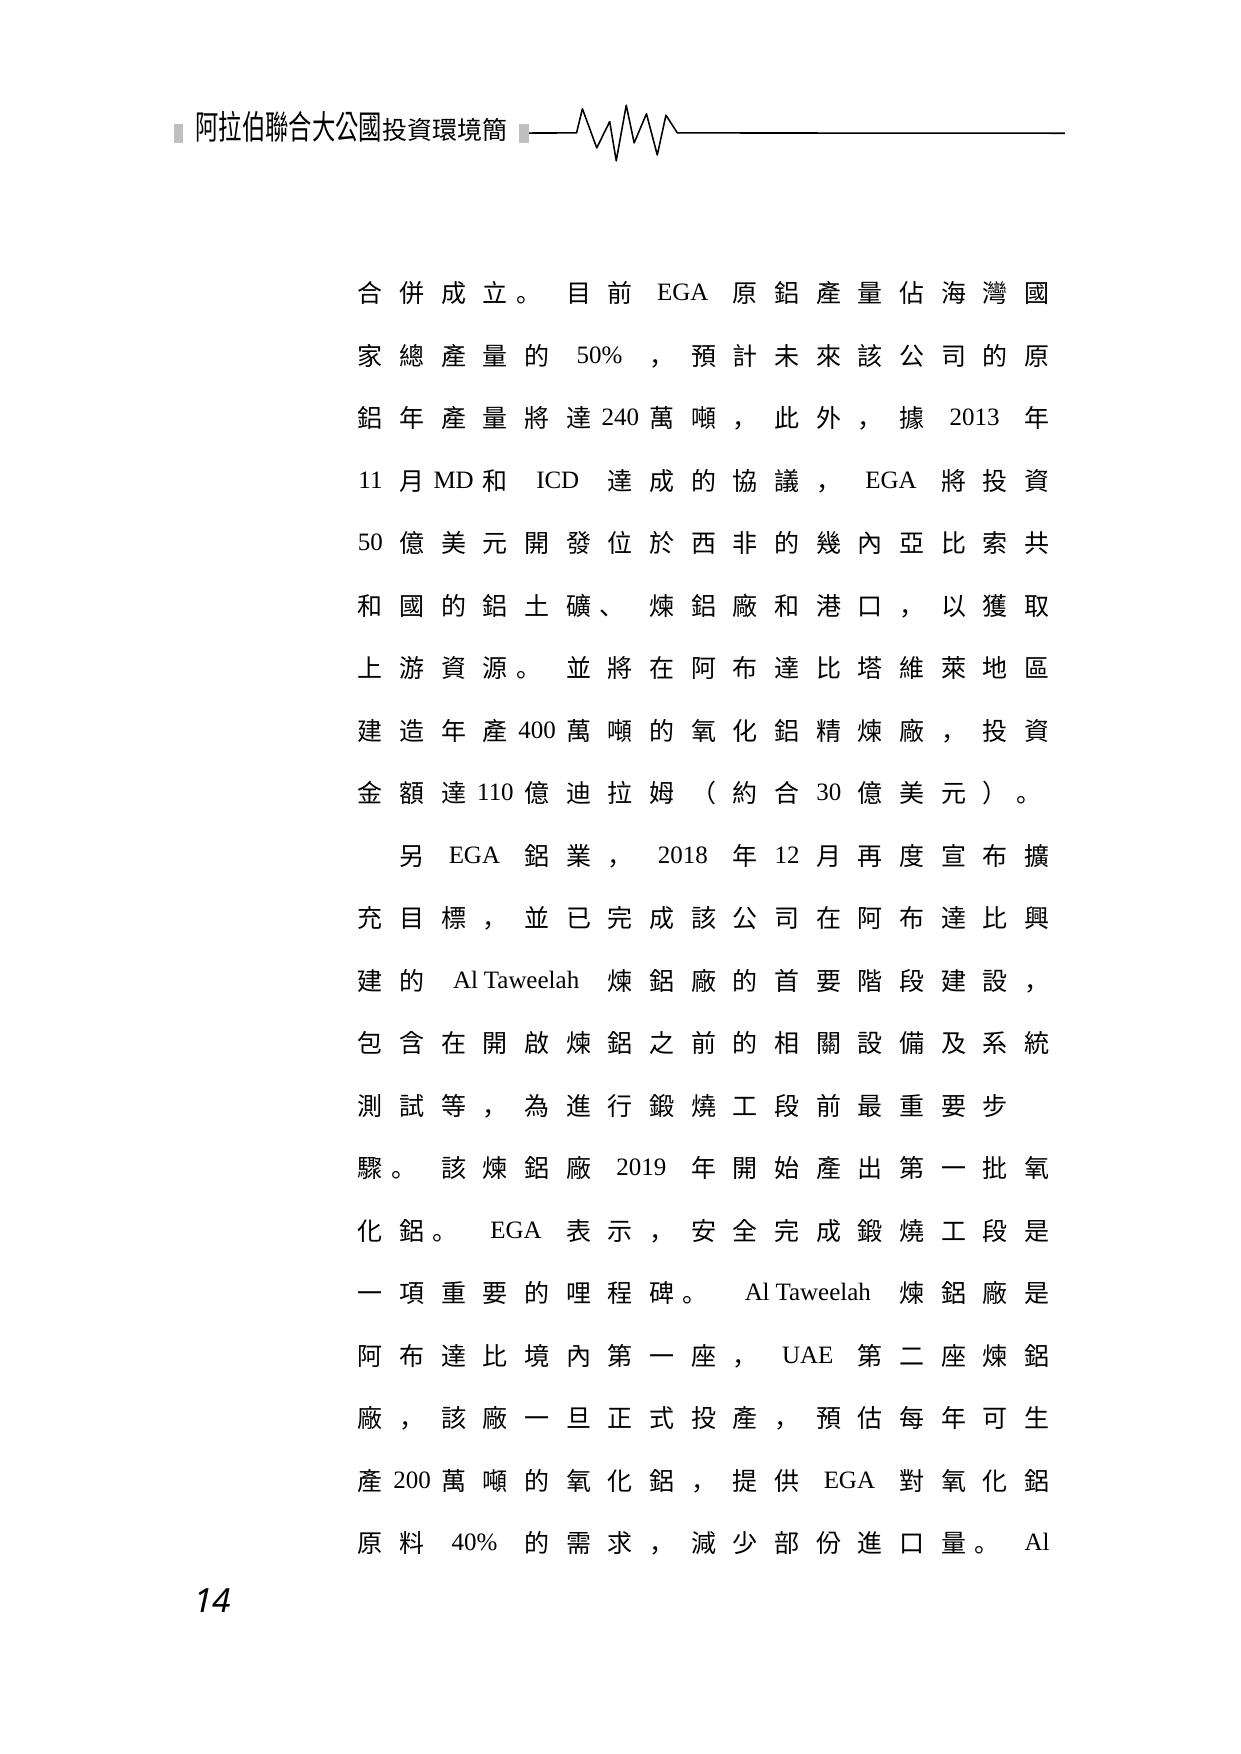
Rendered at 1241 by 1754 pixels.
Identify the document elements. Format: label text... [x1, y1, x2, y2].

text 另EGA鋁業，2018年12月再度宣布擴充目標，並已完成該公司在阿布達比興建的Al Taweelah煉鋁廠的首要階段建設，包含在開啟煉鋁之前的相關設備及系統測試等，為進行鍛燒工段前最重要步驟。該煉鋁廠2019年開始產出第一批氧化鋁。EGA表示，安全完成鍛燒工段是一項重要的哩程碑。Al Taweelah煉鋁廠是阿布達比境內第一座，UAE第二座煉鋁廠，該廠一旦正式投產，預估每年可生產200萬噸的氧化鋁，提供EGA對氧化鋁原料40%的需求，減少部份進口量。Al [330, 813, 1058, 1563]
text 合併成立。目前EGA原鋁產量佔海灣國家總產量的50%，預計未來該公司的原鋁年產量將達240萬噸，此外，據2013年11月MD和ICD達成的協議，EGA將投資50億美元開發位於西非的幾內亞比索共和國的鋁土礦、煉鋁廠和港口，以獲取上游資源。並將在阿布達比塔維萊地區建造年產400萬噸的氧化鋁精煉廠，投資金額達110億迪拉姆（約合30億美元）。 [330, 250, 1058, 813]
